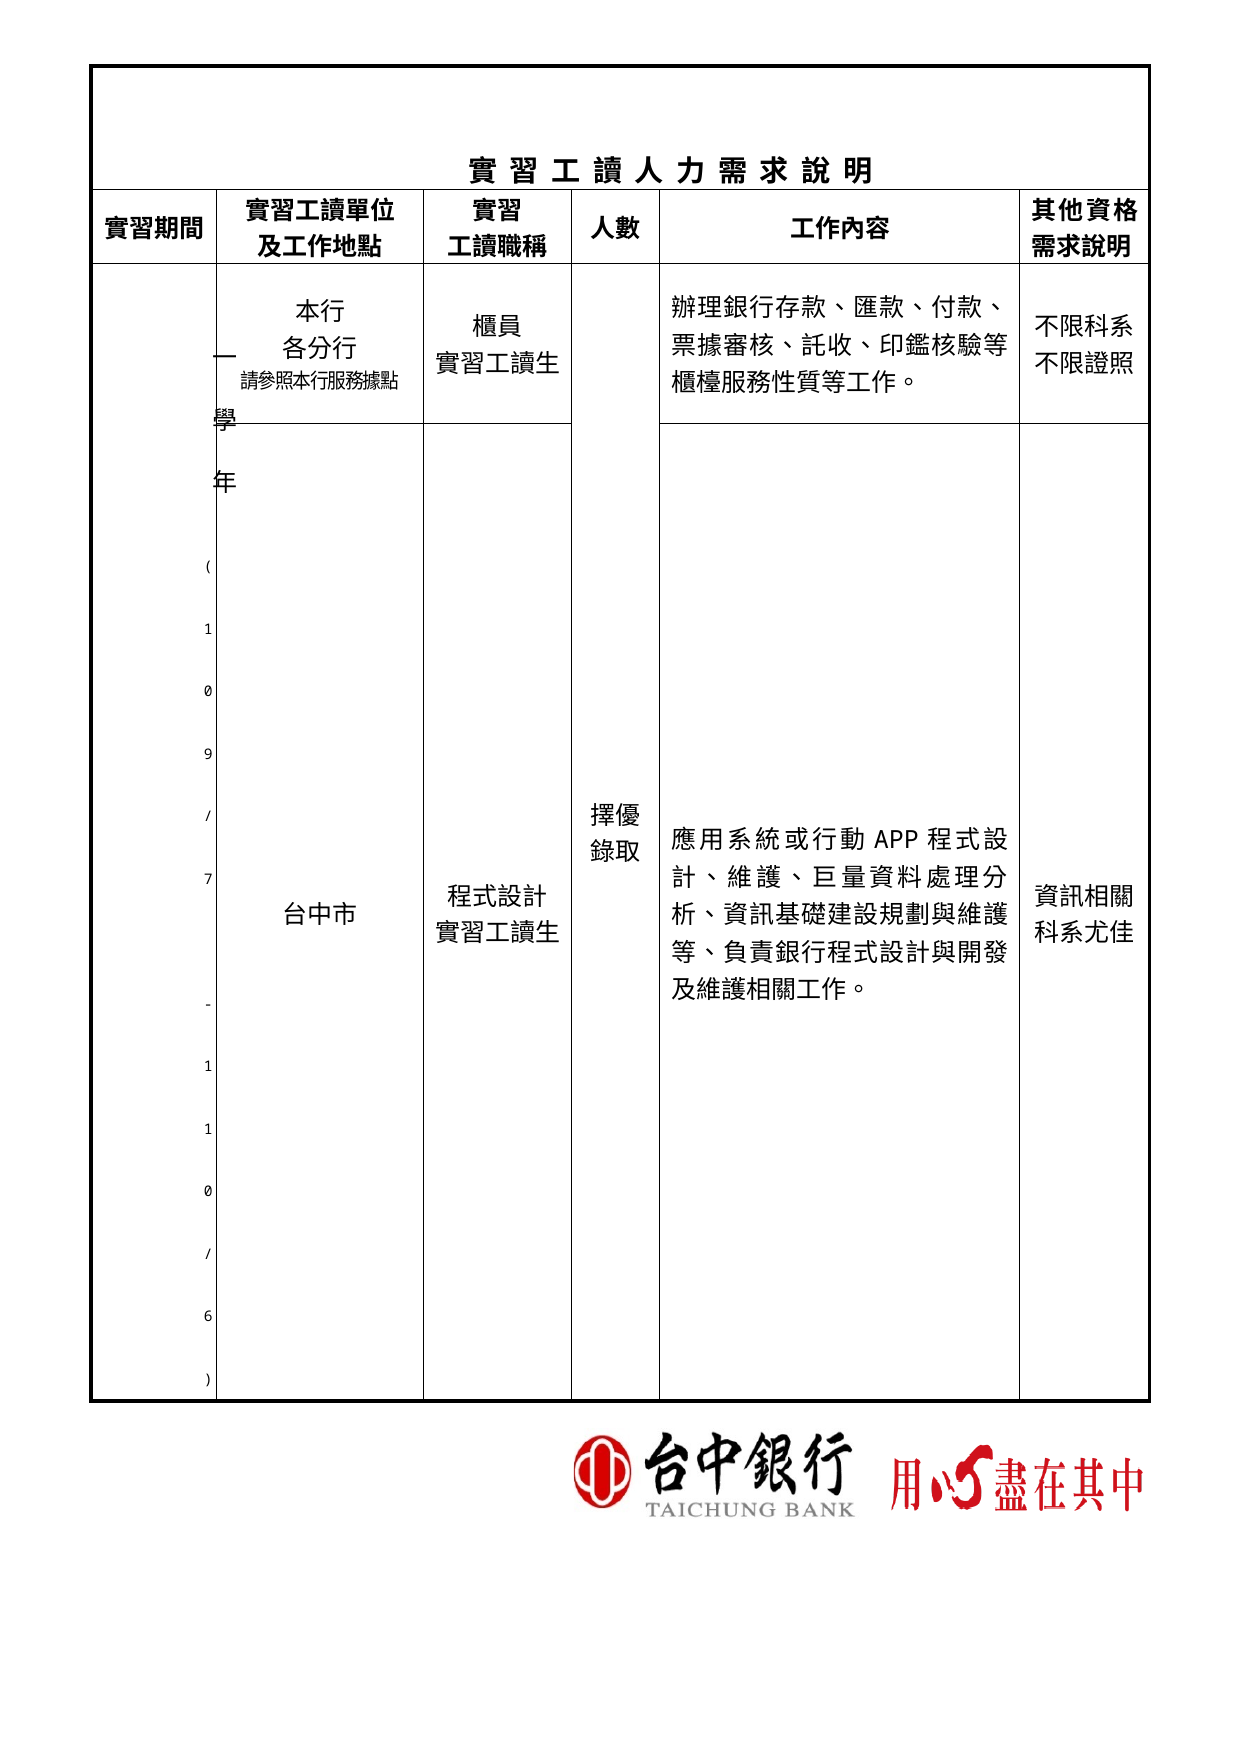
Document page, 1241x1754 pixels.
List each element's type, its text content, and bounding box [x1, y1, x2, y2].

table_cell 不限科系 不限證照 [1020, 264, 1148, 422]
table_cell 應用系統或行動APP程式設計、維護、巨量資料處理分析、資訊基礎建設規劃與維護等、負責銀行程式設計與開發及維護相關工作。 [660, 424, 1019, 1399]
table_cell 一學年 (109/7 -110/6) [93, 264, 216, 1399]
table_cell 櫃員 實習工讀生 [424, 264, 571, 422]
table_cell 程式設計 實習工讀生 [424, 424, 571, 1399]
table_header 實習工讀人力需求說明 [93, 68, 1148, 189]
table_cell 實習工讀單位 及工作地點 [217, 190, 423, 263]
table_cell 工作內容 [660, 190, 1019, 263]
table_cell 實習期間 [93, 190, 216, 263]
table_cell 辦理銀行存款、匯款、付款、票據審核、託收、印鑑核驗等櫃檯服務性質等工作。 [660, 264, 1019, 422]
table_cell 其他資格需求說明 [1020, 190, 1148, 263]
table_cell 擇優 錄取 [572, 264, 659, 1399]
table_cell 台中市 [217, 424, 423, 1399]
table_cell 本行 各分行 請參照本行服務據點 [217, 264, 423, 422]
table_cell 實習 工讀職稱 [424, 190, 571, 263]
table_cell 人數 [572, 190, 659, 263]
table_cell 資訊相關 科系尤佳 [1020, 424, 1148, 1399]
